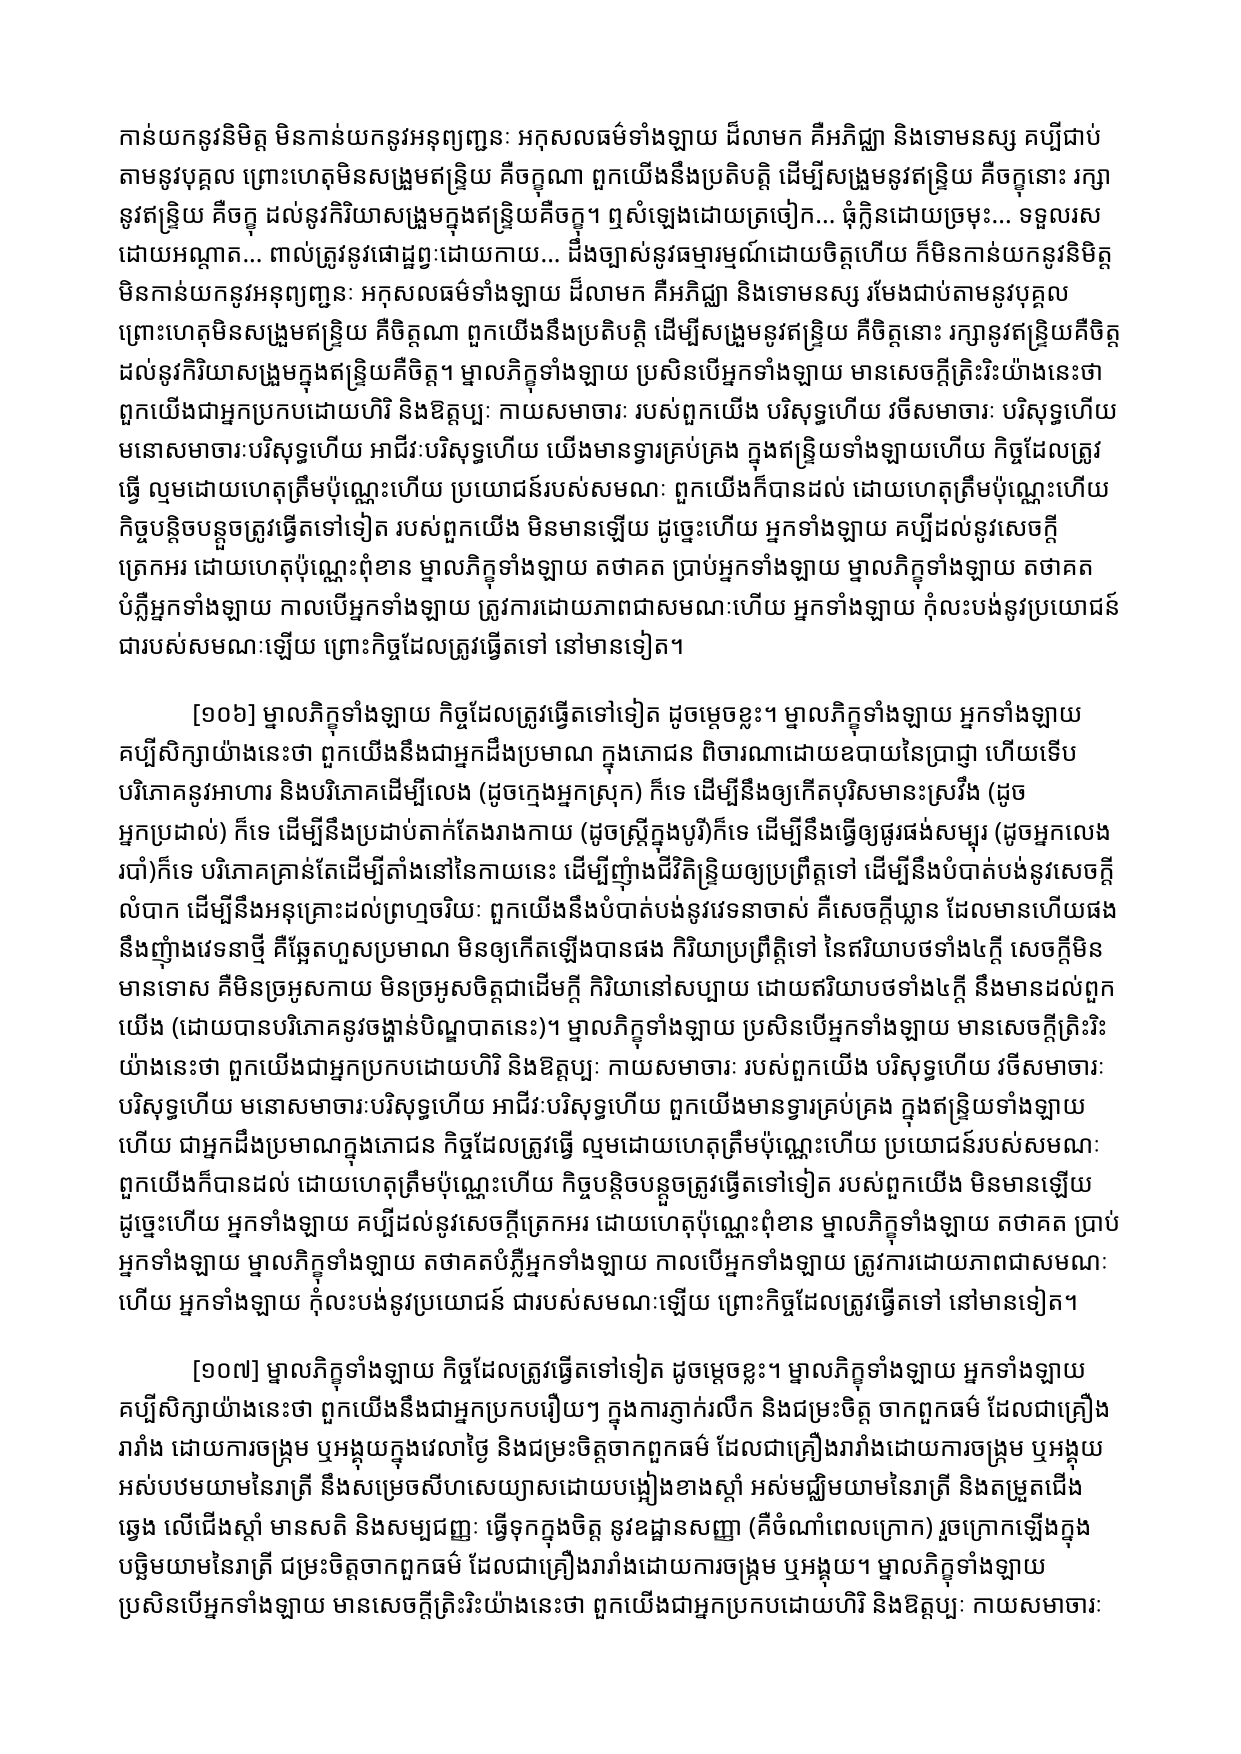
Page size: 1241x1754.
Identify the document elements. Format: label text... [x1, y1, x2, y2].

text [១០៧] ម្នាលភិក្ខុទាំងឡាយ កិច្ចដែលត្រូវធ្វើតទៅទៀត ដូចម្តេចខ្លះ។ ម្នាល​ភិក្ខុ​ទាំងឡាយ អ្នកទាំងឡាយ គប្បីសិក្សាយ៉ាងនេះថា ពួកយើងនឹងជាអ្នកប្រកបរឿយៗ ក្នុងការភ្ញាក់រលឹក និងជម្រះចិត្ត ចាកពួកធម៌ ដែលជាគ្រឿង​រារាំង ដោយការចង្ក្រម ឬអង្គុយ​ក្នុងវេលាថ្ងៃ និងជម្រះចិត្តចាកពួកធម៌ ដែលជាគ្រឿង​រារាំង​ដោយការចង្ក្រម ឬ​អង្គុយ​អស់បឋមយាមនៃរាត្រី នឹងសម្រេចសីហសេយ្យាសដោយបង្អៀងខាងស្តាំ អស់​មជ្ឈិមយាមនៃរាត្រី និងតម្រួតជើងឆ្វេង លើជើងស្តាំ មានសតិ និងសម្បជញ្ញៈ ធ្វើទុក​ក្នុងចិត្ត នូវឧដ្ឋានសញ្ញា (គឺចំណាំពេលក្រោក) រួចក្រោកឡើងក្នុងបច្ឆិមយាមនៃរាត្រី ជម្រះចិត្តចាកពួក​ធម៌ ដែល​ជាគ្រឿងរារាំងដោយការចង្ក្រម ឬអង្គុយ។ ម្នាលភិក្ខុ​ទាំងឡាយ ប្រសិនបើអ្នកទាំងឡាយ មាន​សេចក្តីត្រិះរិះយ៉ាងនេះថា ពួកយើង​ជាអ្នក​ប្រកប​ដោយហិរិ និង​ឱត្តប្បៈ កាយ​សមាចារៈ របស់​យើង បរិសុទ្ធហើយ វចីសមាចារៈ បរិសុទ្ធហើយ មនោ​សមាចារៈ​បរិសុទ្ធហើយ អាជីវៈបរិសុទ្ធហើយ ពួកយើងជាអ្នកមានទ្វារ​គ្រប់គ្រង ក្នុងឥន្ទ្រិយទាំងឡាយហើយ ពួកយើងជាអ្នកដឹងប្រមាណក្នុងភោជន ជាអ្នក​ប្រកប​រឿយៗ ក្នុងកិរិយាភ្ញាក់រលឹក កិច្ចដែល​ត្រូវធ្វើ ល្មមដោយ​ហេតុត្រឹមប៉ុណ្ណេះហើយ ប្រយោជន៍របស់សមណៈ ពួក​យើង​ក៏បាន​ដល់ ដោយ​ហេតុត្រឹមប៉ុណ្ណេះហើយ កិច្ចបន្តិចបន្តួចត្រូវធ្វើតទៅទៀត របស់ពួក​យើង មិនមានឡើយ ដូច្នេះហើយ អ្នកទាំងឡាយ គប្បីដល់នូវ​សេចក្តី​ត្រេកអរ ដោយ​ហេតុ​​ប៉ុណ្ណេះពុំខាន ម្នាលភិក្ខុ​ទាំង​ឡាយ តថាគត ប្រាប់អ្នកទាំងឡាយ ម្នាលភិក្ខុ​ទាំងឡាយ តថាគតបំភ្លឺអ្នកទាំងឡាយ កាលបើអ្នកទាំងឡាយ ត្រូវការ​ដោយភាព​ជាសមណៈហើយ អ្នកទាំងឡាយ កុំលះបង់នូវ​ប្រយោជន៍ ជារបស់សមណៈឡើយ ព្រោះកិច្ច​ដែលត្រូវធ្វើតទៅ នៅមានទៀត។ [118, 1351, 1122, 1621]
text [១០៦] ម្នាលភិក្ខុទាំងឡាយ កិច្ចដែលត្រូវធ្វើតទៅទៀត ដូចម្តេចខ្លះ។ ម្នាល​ភិក្ខុ​ទាំងឡាយ អ្នកទាំងឡាយ គប្បីសិក្សាយ៉ាងនេះថា ពួកយើងនឹងជាអ្នកដឹងប្រមាណ ក្នុងភោជន ពិចារណាដោយឧបាយនៃប្រាជ្ញា ហើយទើប​បរិភោគនូវអាហារ និងបរិភោគ​ដើម្បីលេង (ដូចក្មេងអ្នកស្រុក) ក៏ទេ ដើម្បីនឹងឲ្យកើតបុរិសមានះស្រវឹង (ដូច​អ្នកប្រដាល់) ក៏ទេ ដើម្បីនឹងប្រដាប់​តាក់តែងរាងកាយ (ដូចស្ត្រីក្នុងបូរី)ក៏ទេ ដើម្បីនឹងធ្វើឲ្យផូរផង់​សម្បុរ (ដូចអ្នកលេងរបាំ)ក៏ទេ បរិភោគគ្រាន់តែ​ដើម្បី​តាំងនៅនៃកាយនេះ ដើម្បីញុំាងជីវិតិន្ទ្រិយ​ឲ្យប្រព្រឹត្តទៅ ដើម្បី​នឹងបំបាត់បង់នូវសេចក្តីលំបាក ដើម្បីនឹងអនុគ្រោះដល់ព្រហ្មចរិយៈ ពួកយើងនឹងបំបាត់បង់នូវ​វេទនាចាស់ គឺសេចក្តីឃ្លាន ដែលមានហើយផង នឹងញុំាងវេទនា​ថ្មី គឺឆ្អែតហួសប្រមាណ មិនឲ្យកើតឡើង​បានផង កិរិយាប្រព្រឹត្តិទៅ នៃ​ឥរិយាបថទាំង៤ក្តី សេចក្តី​មិនមានទោស គឺមិនច្រអូសកាយ មិនច្រអូសចិត្តជាដើមក្តី កិរិយានៅសប្បាយ ដោយឥរិយាបថទាំង៤ក្តី នឹងមានដល់ពួកយើង (ដោយបានបរិភោគ​នូវចង្ហាន់បិណ្ឌបាតនេះ)។ ម្នាលភិក្ខុទាំងឡាយ ប្រសិនបើអ្នកទាំងឡាយ មាន​សេចក្តី​ត្រិះរិះ​យ៉ាងនេះថា ពួកយើង​ជាអ្នក​ប្រកបដោយហិរិ និង​ឱត្តប្បៈ កាយ​សមាចារៈ របស់​ពួក​​យើង បរិសុទ្ធហើយ វចីសមាចារៈ បរិសុទ្ធហើយ មនោ​សមាចារៈ​បរិសុទ្ធហើយ អាជីវៈ​បរិសុទ្ធហើយ ពួកយើងមានទ្វារ​គ្រប់គ្រង ក្នុងឥន្ទ្រិយទាំងឡាយហើយ ជាអ្នកដឹង​ប្រមាណ​ក្នុងភោជន កិច្ចដែល​ត្រូវធ្វើ ល្មមដោយ​ហេតុត្រឹមប៉ុណ្ណេះហើយ ប្រយោជន៍​របស់សមណៈ ពួក​យើង​ក៏បាន​ដល់ ដោយ​ហេតុត្រឹមប៉ុណ្ណេះហើយ កិច្ចបន្តិច​បន្តួច​ត្រូវ​ធ្វើ​តទៅ​ទៀត របស់ពួក​យើង មិនមានឡើយ ដូច្នេះហើយ អ្នកទាំងឡាយ គប្បីដល់នូវ​សេចក្តី​​ត្រេកអរ ដោយ​ហេតុ​​ប៉ុណ្ណេះពុំខាន ម្នាលភិក្ខុ​ទាំង​ឡាយ តថាគត ប្រាប់អ្នក​ទាំងឡាយ ម្នាលភិក្ខុ​ទាំងឡាយ តថាគតបំភ្លឺអ្នកទាំងឡាយ កាលបើអ្នកទាំងឡាយ ត្រូវការ​ដោយភាព​ជាសមណៈហើយ អ្នកទាំងឡាយ កុំលះបង់នូវ​ប្រយោជន៍ ជារបស់សមណៈឡើយ ព្រោះកិច្ច​ដែលត្រូវធ្វើតទៅ នៅមានទៀត។ [118, 696, 1122, 1317]
text [១០៥] ម្នាលភិក្ខុទាំងឡាយ កិច្ចដែលត្រូវធ្វើតទៅទៀត ដូចម្តេចខ្លះ។ ម្នាល​ភិក្ខុ​ទាំងឡាយ អ្នកទាំងឡាយ គប្បីសិក្សាយ៉ាងនេះថា ពួកយើងនឹងមានទ្វារគ្រប់គ្រង​ហើយ ក្នុងឥន្ទ្រិយទាំងឡាយ គឺបើឃើញរូប ដោយចក្ខុ ក៏មិនកាន់យកនូវនិមិត្ត មិនកាន់យកនូវ​អនុព្យញ្ជនៈ អកុសលធម៌​ទាំងឡាយ ដ៏លាមក គឺអភិជ្ឈា និងទោមនស្ស គប្បី​ជាប់តាម​នូវបុគ្គល ព្រោះហេតុមិនសង្រួមឥន្ទ្រិយ គឺចក្ខុណា ពួកយើងនឹងប្រតិបត្តិ ដើម្បីសង្រួម​នូវ​ឥន្ទ្រិយ គឺចក្ខុនោះ រក្សានូវឥន្ទ្រិយ គឺចក្ខុ ដល់នូវកិរិយាសង្រួមក្នុងឥន្ទ្រិយគឺចក្ខុ។ ឮសំឡេងដោយត្រចៀក... ធុំក្លិនដោយច្រមុះ... ទទួលរសដោយអណ្តាត... ពាល់​ត្រូវ​នូវផោដ្ឋព្វៈដោយកាយ... ដឹងច្បាស់នូវធម្មារម្មណ៍ដោយចិត្តហើយ ក៏មិនកាន់យកនូវនិមិត្ត មិនកាន់យកនូវអនុព្យញ្ជនៈ អកុសលធម៌ទាំងឡាយ ដ៏លាមក គឺអភិជ្ឈា និងទោមនស្ស រមែងជាប់តាមនូវបុគ្គល ព្រោះហេតុមិនសង្រួម​ឥន្ទ្រិយ គឺ​ចិត្តណា ពួកយើងនឹង​ប្រតិបត្តិ ដើម្បីសង្រួម​នូវឥន្ទ្រិយ គឺចិត្តនោះ រក្សានូវឥន្ទ្រិយគឺចិត្ត ដល់នូវកិរិយា​សង្រួមក្នុងឥន្ទ្រិយគឺចិត្ត។ ម្នាលភិក្ខុទាំងឡាយ ប្រសិនបើអ្នកទាំងឡាយ មាន​សេចក្តីត្រិះរិះយ៉ាងនេះថា ពួកយើង​ជាអ្នក​ប្រកបដោយហិរិ និង​ឱត្តប្បៈ កាយ​សមាចារៈ របស់ពួក​យើង បរិសុទ្ធហើយ វចីសមាចារៈ បរិសុទ្ធហើយ មនោ​សមាចារៈ​បរិសុទ្ធហើយ អាជីវៈបរិសុទ្ធហើយ យើងមានទ្វារ​គ្រប់គ្រង ក្នុងឥន្ទ្រិយទាំងឡាយហើយ កិច្ចដែល​ត្រូវធ្វើ ល្មមដោយ​ហេតុត្រឹមប៉ុណ្ណេះហើយ ប្រយោជន៍របស់សមណៈ ពួក​យើង​ក៏បាន​ដល់ ដោយ​ហេតុត្រឹមប៉ុណ្ណេះហើយ កិច្ចបន្តិចបន្តួចត្រូវធ្វើតទៅទៀត របស់ពួក​យើង មិនមានឡើយ ដូច្នេះហើយ អ្នកទាំងឡាយ គប្បីដល់នូវ​សេចក្តី​ត្រេកអរ ដោយ​ហេតុ​​ប៉ុណ្ណេះពុំខាន ម្នាលភិក្ខុ​ទាំង​ឡាយ តថាគត ប្រាប់អ្នកទាំងឡាយ ម្នាលភិក្ខុ​ទាំងឡាយ តថាគតបំភ្លឺអ្នកទាំងឡាយ កាលបើអ្នកទាំងឡាយ ត្រូវការ​ដោយភាព​ជាសមណៈហើយ អ្នកទាំងឡាយ កុំលះបង់នូវ​ប្រយោជន៍ ជារបស់សមណៈឡើយ ព្រោះកិច្ច​ដែលត្រូវធ្វើតទៅ នៅមានទៀត។ [118, 118, 1122, 661]
